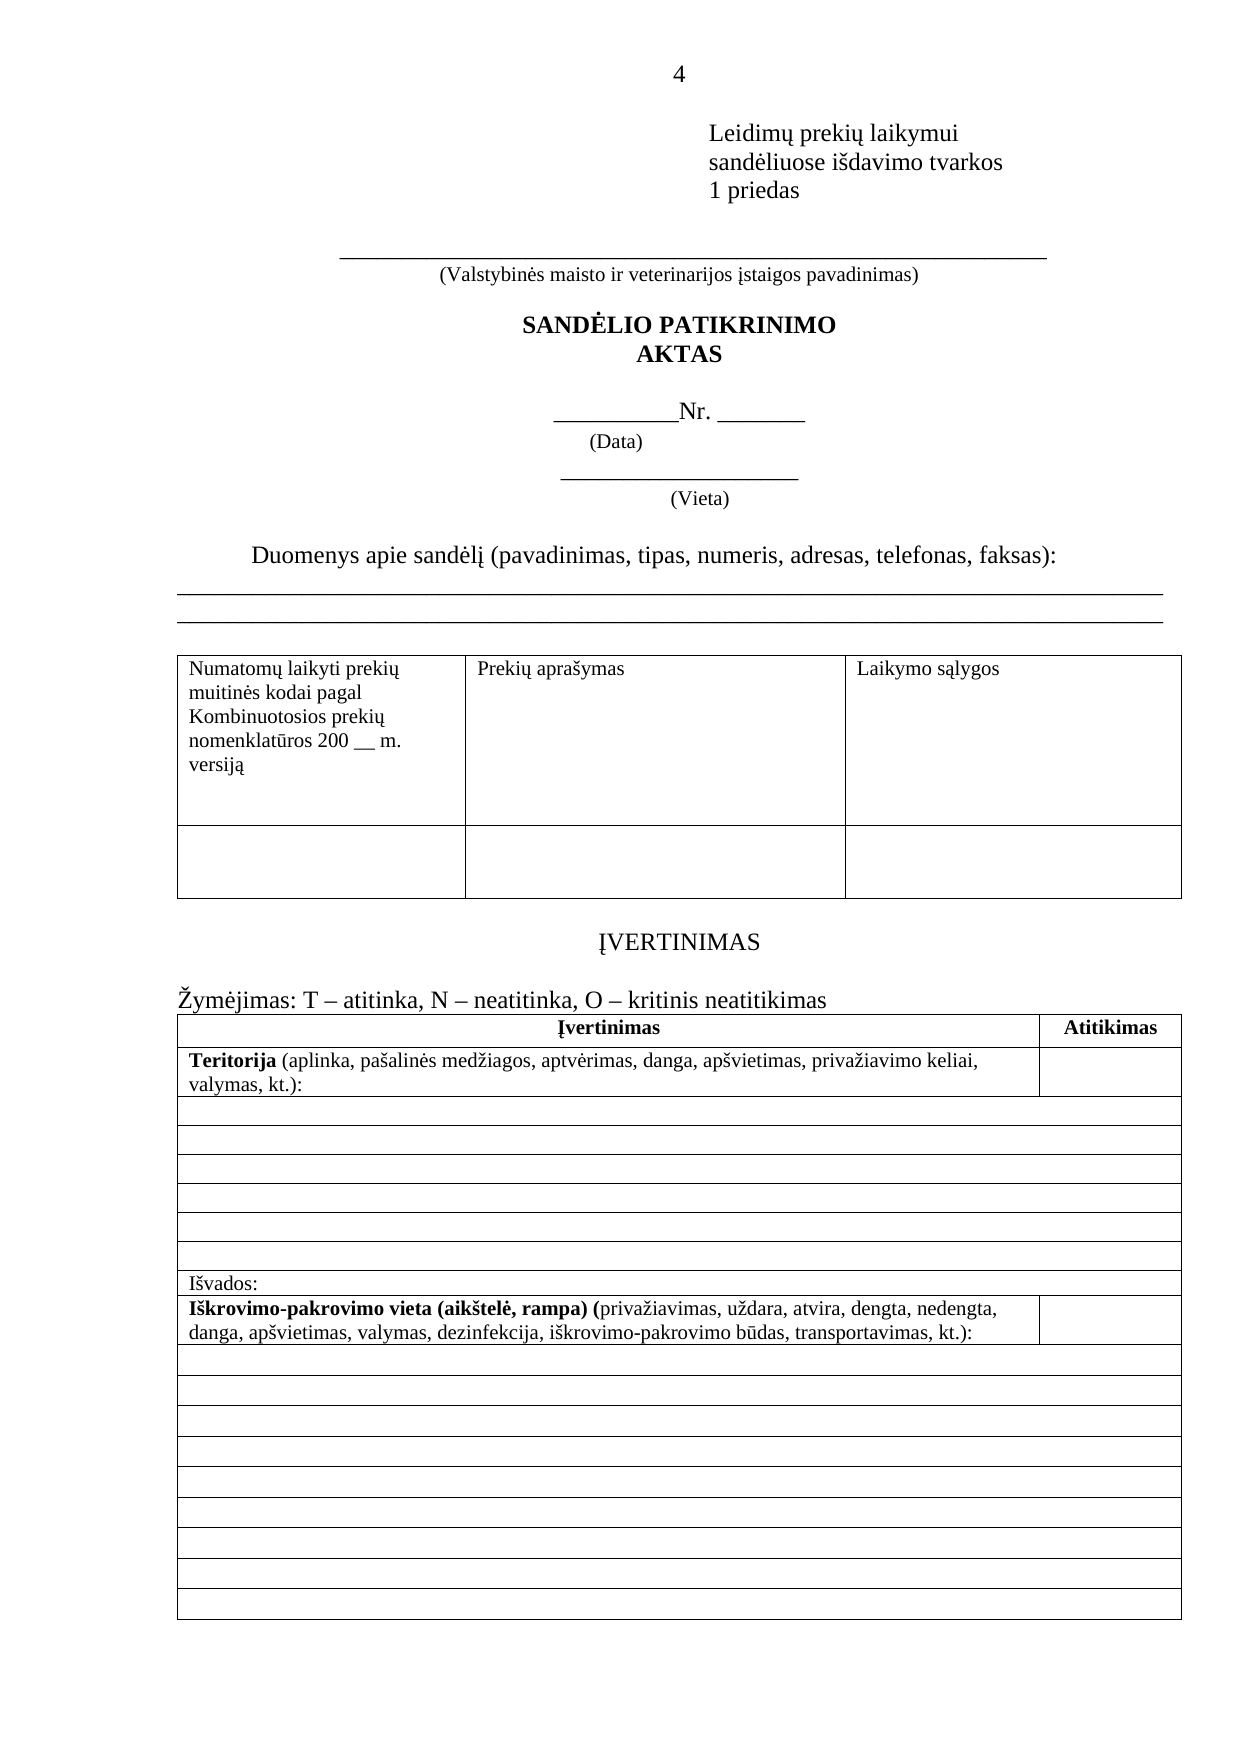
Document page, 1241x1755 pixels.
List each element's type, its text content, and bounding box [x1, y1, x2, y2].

table_cell [178, 1345, 1181, 1375]
table_cell [178, 1376, 1181, 1405]
text (Data) [177, 425, 1181, 454]
table_cell [178, 1126, 1181, 1154]
table_header Laikymo sąlygos [846, 656, 1181, 824]
table_cell [178, 1155, 1181, 1183]
table_cell [178, 1528, 1181, 1558]
table_cell [178, 1184, 1181, 1212]
table_cell Teritorija (aplinka, pašalinės medžiagos, aptvėrimas, danga, apšvietimas, privažiavimo keliai, valymas, kt.): [178, 1048, 1039, 1096]
table_header Prekių aprašymas [466, 656, 845, 824]
table_cell [846, 826, 1181, 898]
text 1 priedas [177, 176, 1181, 204]
table_header Numatomų laikyti prekių muitinės kodai pagal Kombinuotosios prekių nomenklatūros 200 __ m. versiją [178, 656, 465, 824]
table_header Atitikimas [1040, 1015, 1181, 1047]
table_cell [178, 1097, 1181, 1125]
table_cell [178, 1437, 1181, 1466]
text AKTAS [177, 339, 1181, 367]
table_cell [178, 1467, 1181, 1497]
text Leidimų prekių laikymui [177, 118, 1181, 147]
table_cell [1040, 1296, 1181, 1344]
table_cell Išvados: [178, 1271, 1181, 1295]
table_cell [178, 1213, 1181, 1241]
table_cell [466, 826, 845, 898]
text ___________________ [177, 454, 1181, 482]
text (Valstybinės maisto ir veterinarijos įstaigos pavadinimas) [177, 262, 1181, 286]
text __________Nr. _______ [177, 396, 1181, 425]
text Duomenys apie sandėlį (pavadinimas, tipas, numeris, adresas, telefonas, faksas): [177, 540, 1181, 569]
table_cell [1040, 1048, 1181, 1096]
table_cell [178, 1242, 1181, 1269]
text (Vieta) [177, 482, 1181, 511]
table_cell [178, 1559, 1181, 1588]
table_cell [178, 1406, 1181, 1436]
table_cell [178, 1498, 1181, 1527]
table_cell [178, 1589, 1181, 1619]
text Žymėjimas: T – atitinka, N – neatitinka, O – kritinis neatitikimas [177, 985, 1181, 1014]
table_cell Iškrovimo-pakrovimo vieta (aikštelė, rampa) (privažiavimas, uždara, atvira, dengta, nedengta, danga, apšvietimas, valymas, dezinfekcija, iškrovimo-pakrovimo būdas, transportavimas, kt.): [178, 1296, 1039, 1344]
text ĮVERTINIMAS [177, 927, 1181, 956]
table_header Įvertinimas [178, 1015, 1039, 1047]
text SANDĖLIO PATIKRINIMO [177, 310, 1181, 339]
table_cell [178, 826, 465, 898]
text sandėliuose išdavimo tvarkos [177, 147, 1181, 176]
